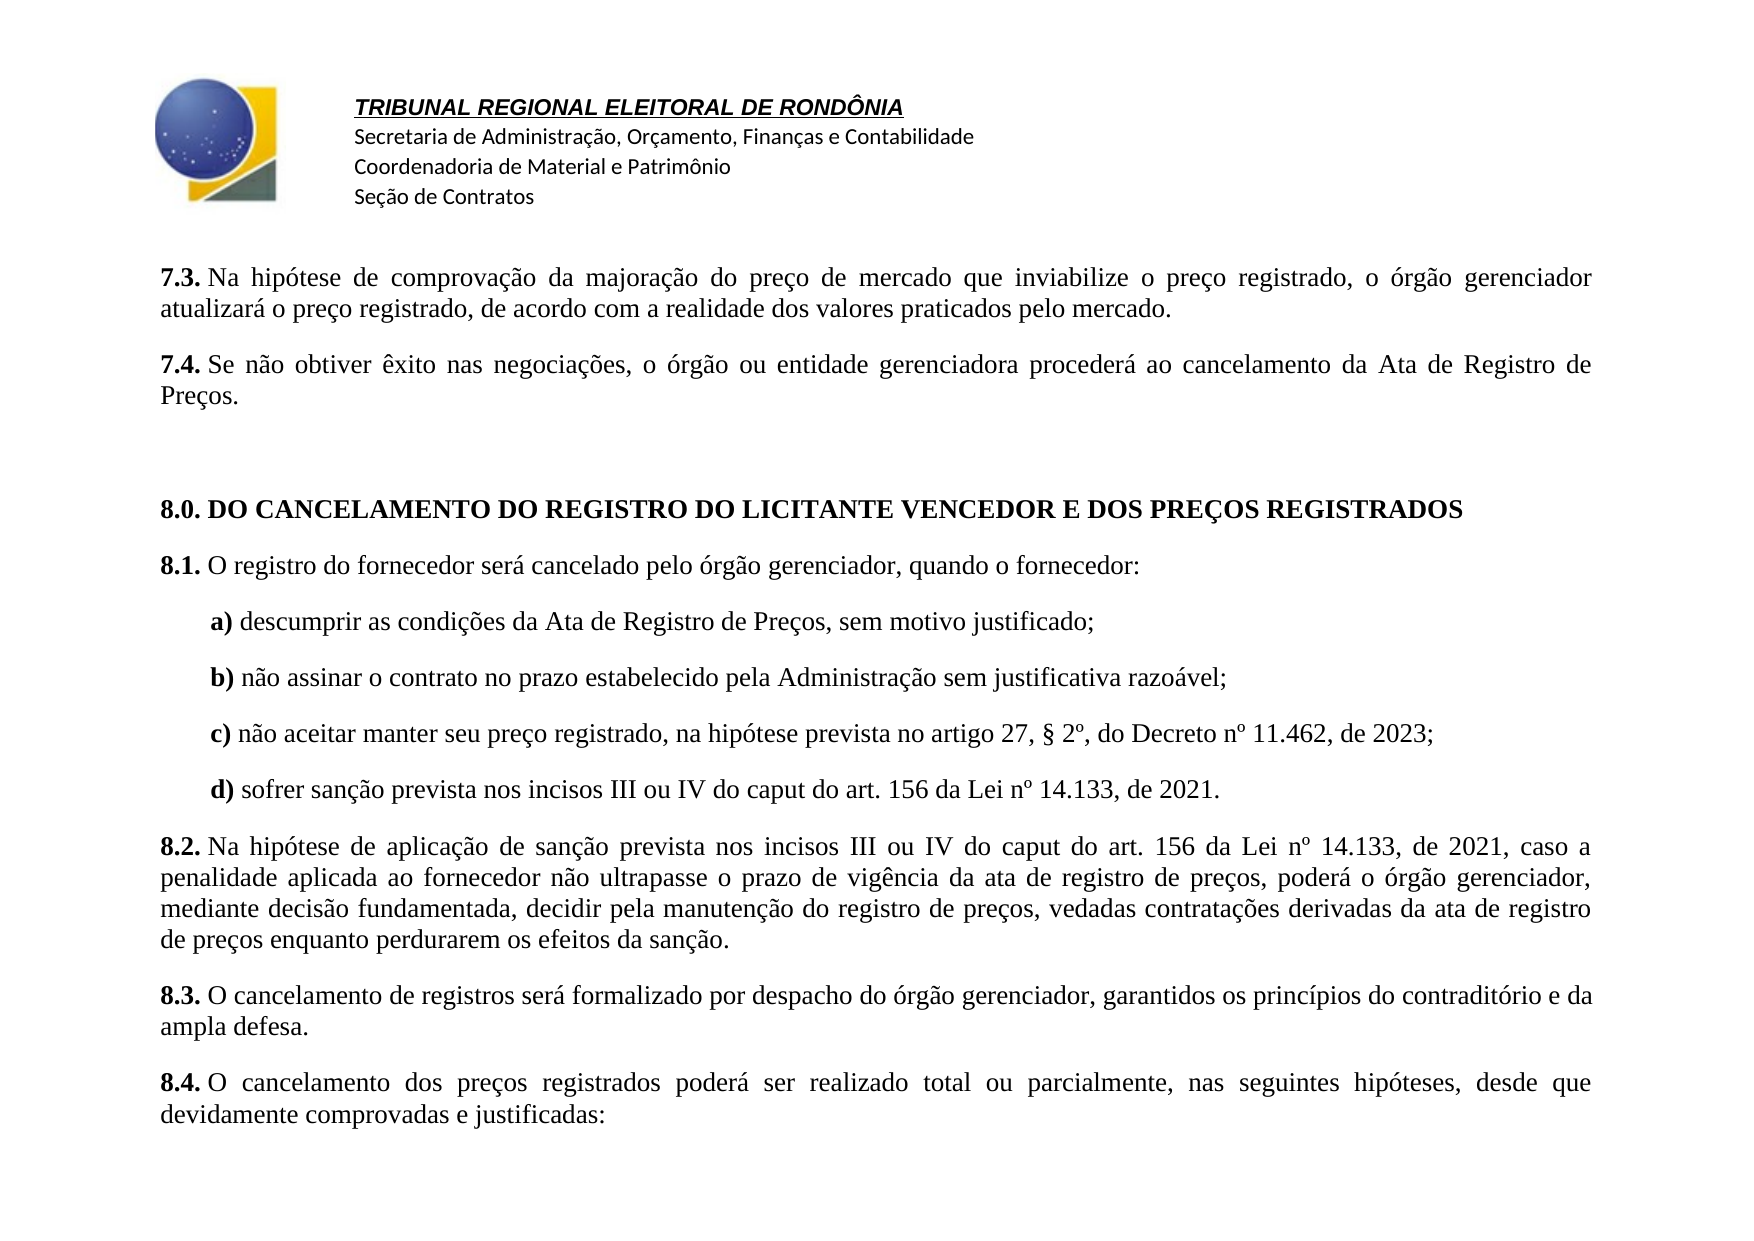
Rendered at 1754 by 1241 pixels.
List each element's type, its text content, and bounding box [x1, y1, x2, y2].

text 7.4. Se não obtiver êxito nas negociações, o órgão ou entidade gerenciadora procederá ao cancelamento da Ata de Registro de Preços. [160, 348, 1594, 410]
text 8.3. O cancelamento de registros será formalizado por despacho do órgão gerenciador, garantidos os princípios do contraditório e da ampla defesa. [160, 979, 1594, 1042]
text 8.4. O cancelamento dos preços registrados poderá ser realizado total ou parcialmente, nas seguintes hipóteses, desde que devidamente comprovadas e justificadas: [160, 1067, 1594, 1129]
text 8.1. O registro do fornecedor será cancelado pelo órgão gerenciador, quando o fornecedor: [160, 549, 1594, 580]
text b) não assinar o contrato no prazo estabelecido pela Administração sem justificativa razoável; [210, 661, 1594, 692]
text 8.2. Na hipótese de aplicação de sanção prevista nos incisos III ou IV do caput do art. 156 da Lei nº 14.133, de 2021, caso a penalidade aplicada ao fornecedor não ultrapasse o prazo de vigência da ata de registro de preços, poderá o órgão gerenciador, mediante decisão fundamentada, decidir pela manutenção do registro de preços, vedadas contratações derivadas da ata de registro de preços enquanto perdurarem os efeitos da sanção. [160, 830, 1594, 954]
text 8.0. DO CANCELAMENTO DO REGISTRO DO LICITANTE VENCEDOR E DOS PREÇOS REGISTRADOS [160, 493, 1594, 524]
text d) sofrer sanção prevista nos incisos III ou IV do caput do art. 156 da Lei nº 14.133, de 2021. [210, 773, 1594, 805]
text a) descumprir as condições da Ata de Registro de Preços, sem motivo justificado; [210, 605, 1594, 636]
text 7.3. Na hipótese de comprovação da majoração do preço de mercado que inviabilize o preço registrado, o órgão gerenciador atualizará o preço registrado, de acordo com a realidade dos valores praticados pelo mercado. [160, 261, 1594, 323]
text c) não aceitar manter seu preço registrado, na hipótese prevista no artigo 27, § 2º, do Decreto nº 11.462, de 2023; [210, 717, 1594, 748]
